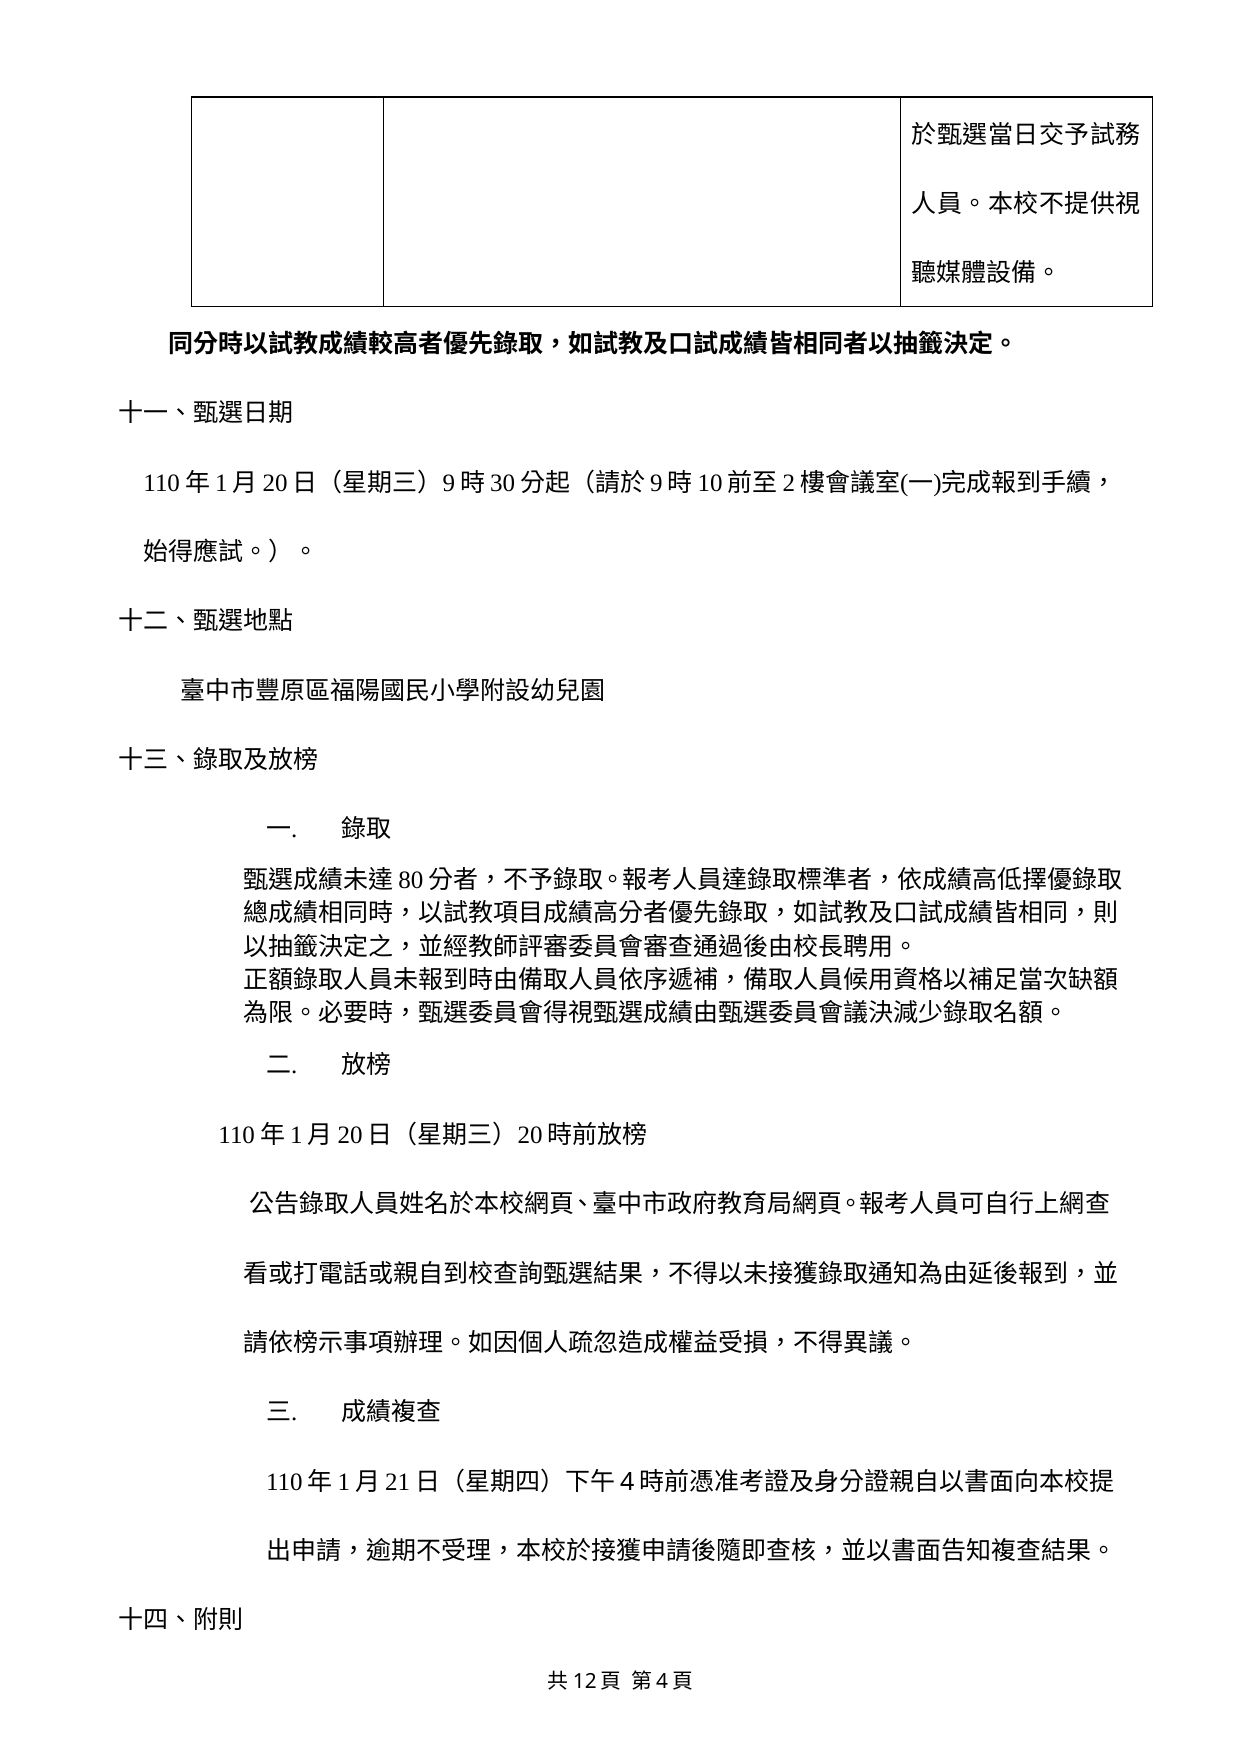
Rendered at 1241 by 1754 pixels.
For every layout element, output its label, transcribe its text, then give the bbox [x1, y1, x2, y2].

text 同分時以試教成績較高者優先錄取，如試教及口試成績皆相同者以抽籤決定。 [168, 307, 1122, 376]
text 始得應試。）。 [118, 515, 1122, 584]
text 十四、附則 [118, 1583, 1122, 1653]
table_cell [192, 98, 383, 306]
text 110年1月20日（星期三）20時前放榜 [181, 1098, 1122, 1167]
text 十二、甄選地點 [118, 584, 1122, 653]
text 公告錄取人員姓名於本校網頁、臺中市政府教育局網頁。報考人員可自行上網查 看或打電話或親自到校查詢甄選結果，不得以未接獲錄取通知為由延後報到，並請依榜示事項辦理。如因個人疏忽造成權益受損，不得異議。 [243, 1167, 1122, 1375]
text 甄選成績未達80分者，不予錄取。報考人員達錄取標準者，依成績高低擇優錄取，總成績相同時，以試教項目成績高分者優先錄取，如試教及口試成績皆相同，則以抽籤決定之，並經教師評審委員會審查通過後由校長聘用。 [243, 862, 1122, 962]
table_cell 於甄選當日交予試務人員。本校不提供視聽媒體設備。 [901, 98, 1152, 306]
list 放榜 [266, 1028, 1122, 1098]
text 110年1月20日（星期三）9時30分起（請於9時10前至2樓會議室(一)完成報到手續， [118, 445, 1122, 515]
table_cell [384, 98, 900, 306]
text 正額錄取人員未報到時由備取人員依序遞補，備取人員候用資格以補足當次缺額為限。必要時，甄選委員會得視甄選成績由甄選委員會議決減少錄取名額。 [243, 962, 1122, 1028]
text 臺中市豐原區福陽國民小學附設幼兒園 [181, 653, 1122, 723]
text 110年1月21日（星期四）下午4時前憑准考證及身分證親自以書面向本校提出申請，逾期不受理，本校於接獲申請後隨即查核，並以書面告知複查結果。 [266, 1444, 1122, 1583]
text 十一、甄選日期 [118, 376, 1122, 445]
list 成績複查 [266, 1375, 1122, 1444]
list 錄取 [266, 792, 1122, 862]
text 十三、錄取及放榜 [118, 723, 1122, 792]
